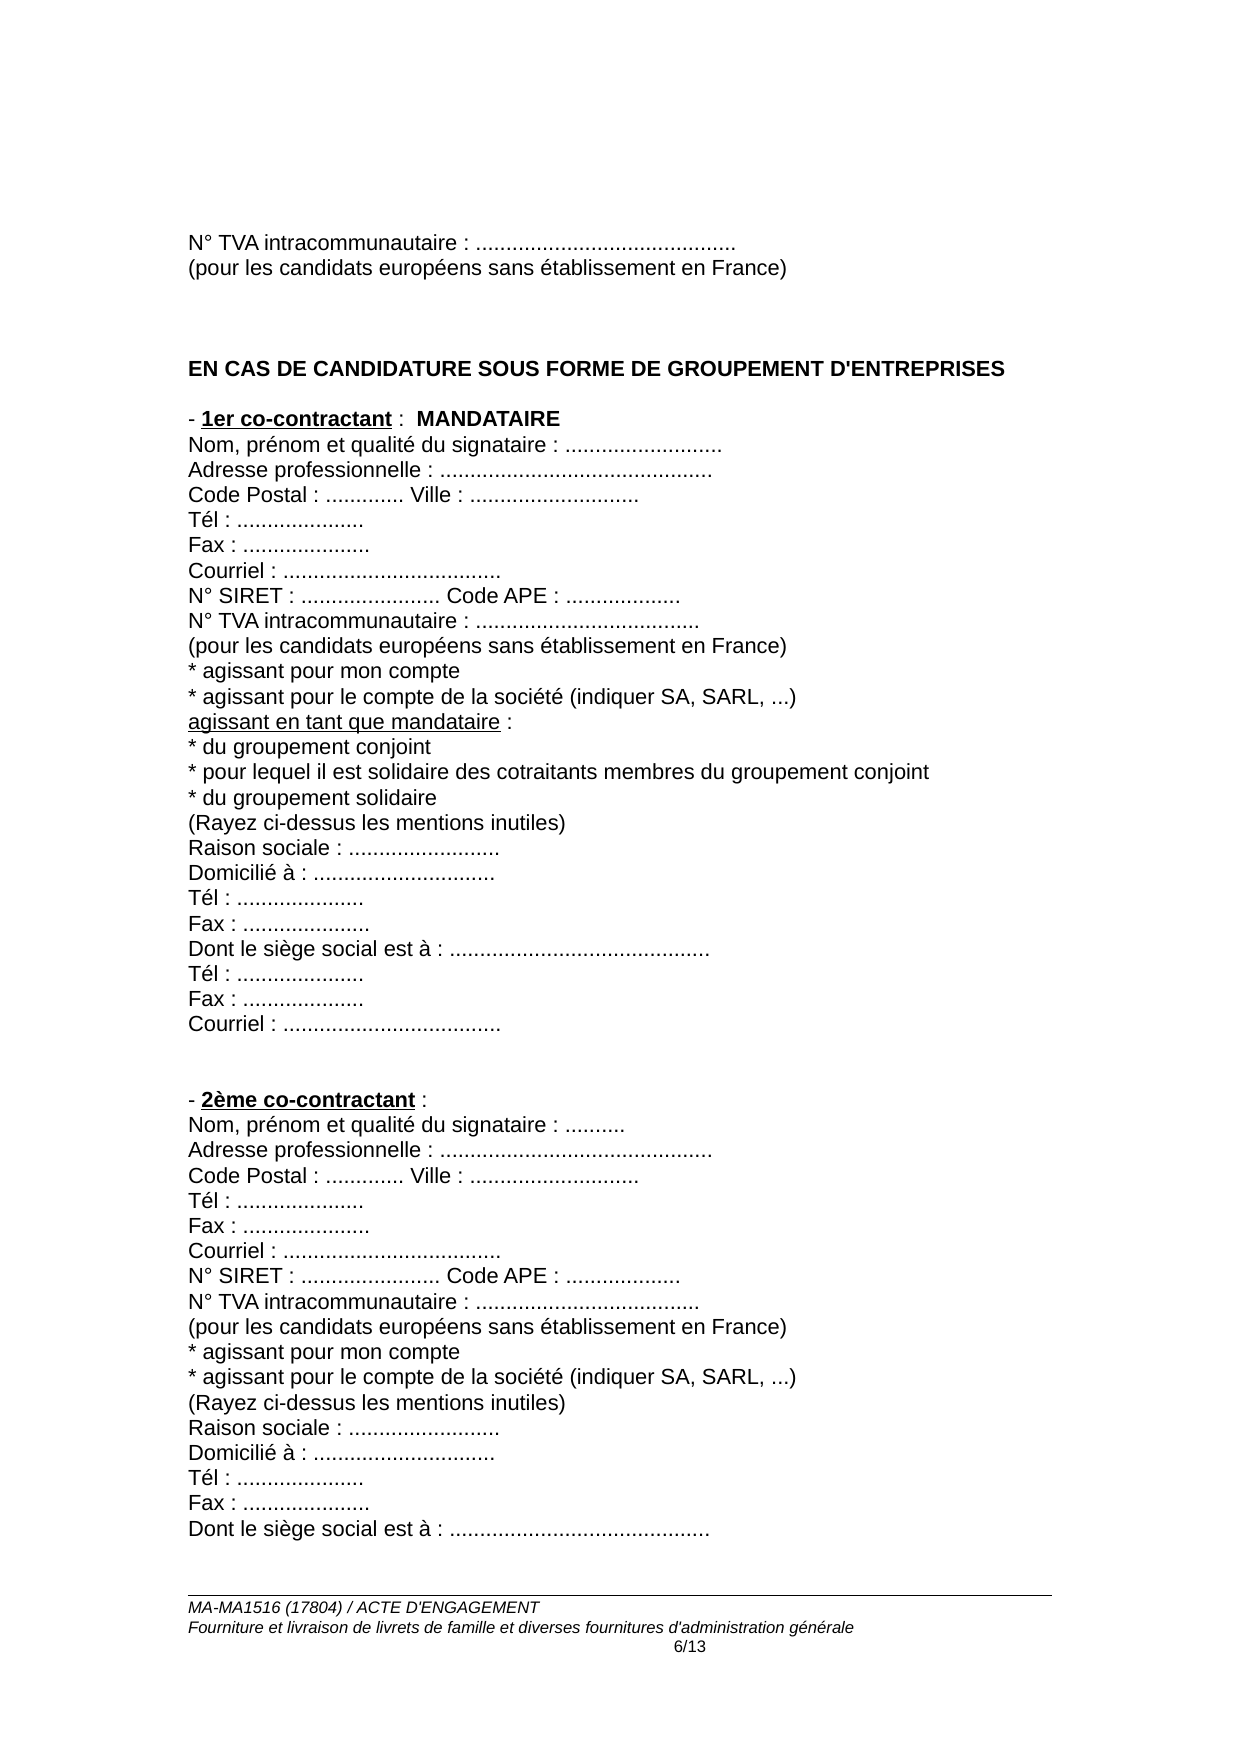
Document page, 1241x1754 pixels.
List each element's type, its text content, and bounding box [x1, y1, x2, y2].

text * agissant pour le compte de la société (indiquer SA, SARL, ...) [188, 683, 1052, 709]
text Courriel : .................................... [188, 557, 1052, 583]
text N° TVA intracommunautaire : ........................................... [188, 230, 1052, 255]
text * du groupement conjoint [188, 734, 1052, 759]
text * pour lequel il est solidaire des cotraitants membres du groupement conjoint [188, 759, 1052, 784]
text Nom, prénom et qualité du signataire : .......... [188, 1112, 1052, 1137]
text (Rayez ci-dessus les mentions inutiles) [188, 1389, 1052, 1414]
text Fax : ..................... [188, 910, 1052, 936]
text Courriel : .................................... [188, 1238, 1052, 1263]
text * agissant pour mon compte [188, 658, 1052, 683]
text (pour les candidats européens sans établissement en France) [188, 633, 1052, 658]
text Tél : ..................... [188, 885, 1052, 910]
text (pour les candidats européens sans établissement en France) [188, 1314, 1052, 1339]
text - 2ème co-contractant : [188, 1087, 1052, 1112]
text Raison sociale : ......................... [188, 835, 1052, 860]
text N° SIRET : ....................... Code APE : ................... [188, 583, 1052, 608]
text Dont le siège social est à : ........................................... [188, 936, 1052, 961]
text Tél : ..................... [188, 1188, 1052, 1213]
text Domicilié à : .............................. [188, 1440, 1052, 1465]
text Fax : ..................... [188, 532, 1052, 557]
text Adresse professionnelle : ............................................. [188, 1137, 1052, 1162]
text Code Postal : ............. Ville : ............................ [188, 482, 1052, 507]
text N° SIRET : ....................... Code APE : ................... [188, 1263, 1052, 1288]
text * agissant pour le compte de la société (indiquer SA, SARL, ...) [188, 1364, 1052, 1389]
text Dont le siège social est à : ........................................... [188, 1515, 1052, 1541]
text N° TVA intracommunautaire : ..................................... [188, 1288, 1052, 1314]
text * agissant pour mon compte [188, 1339, 1052, 1364]
text (pour les candidats européens sans établissement en France) [188, 255, 1052, 280]
text Code Postal : ............. Ville : ............................ [188, 1162, 1052, 1188]
text Tél : ..................... [188, 507, 1052, 532]
text Adresse professionnelle : ............................................. [188, 457, 1052, 482]
text * du groupement solidaire [188, 784, 1052, 809]
text Fax : .................... [188, 986, 1052, 1011]
text Nom, prénom et qualité du signataire : .......................... [188, 431, 1052, 457]
text Fax : ..................... [188, 1490, 1052, 1515]
text N° TVA intracommunautaire : ..................................... [188, 608, 1052, 633]
text Raison sociale : ......................... [188, 1414, 1052, 1440]
text Domicilié à : .............................. [188, 860, 1052, 885]
text Tél : ..................... [188, 961, 1052, 986]
text Tél : ..................... [188, 1465, 1052, 1490]
text (Rayez ci-dessus les mentions inutiles) [188, 809, 1052, 835]
text EN CAS DE CANDIDATURE SOUS FORME DE GROUPEMENT D'ENTREPRISES [188, 356, 1052, 381]
text - 1er co-contractant : MANDATAIRE [188, 406, 1052, 431]
text Courriel : .................................... [188, 1011, 1052, 1036]
text Fax : ..................... [188, 1213, 1052, 1238]
text agissant en tant que mandataire : [188, 709, 1052, 734]
